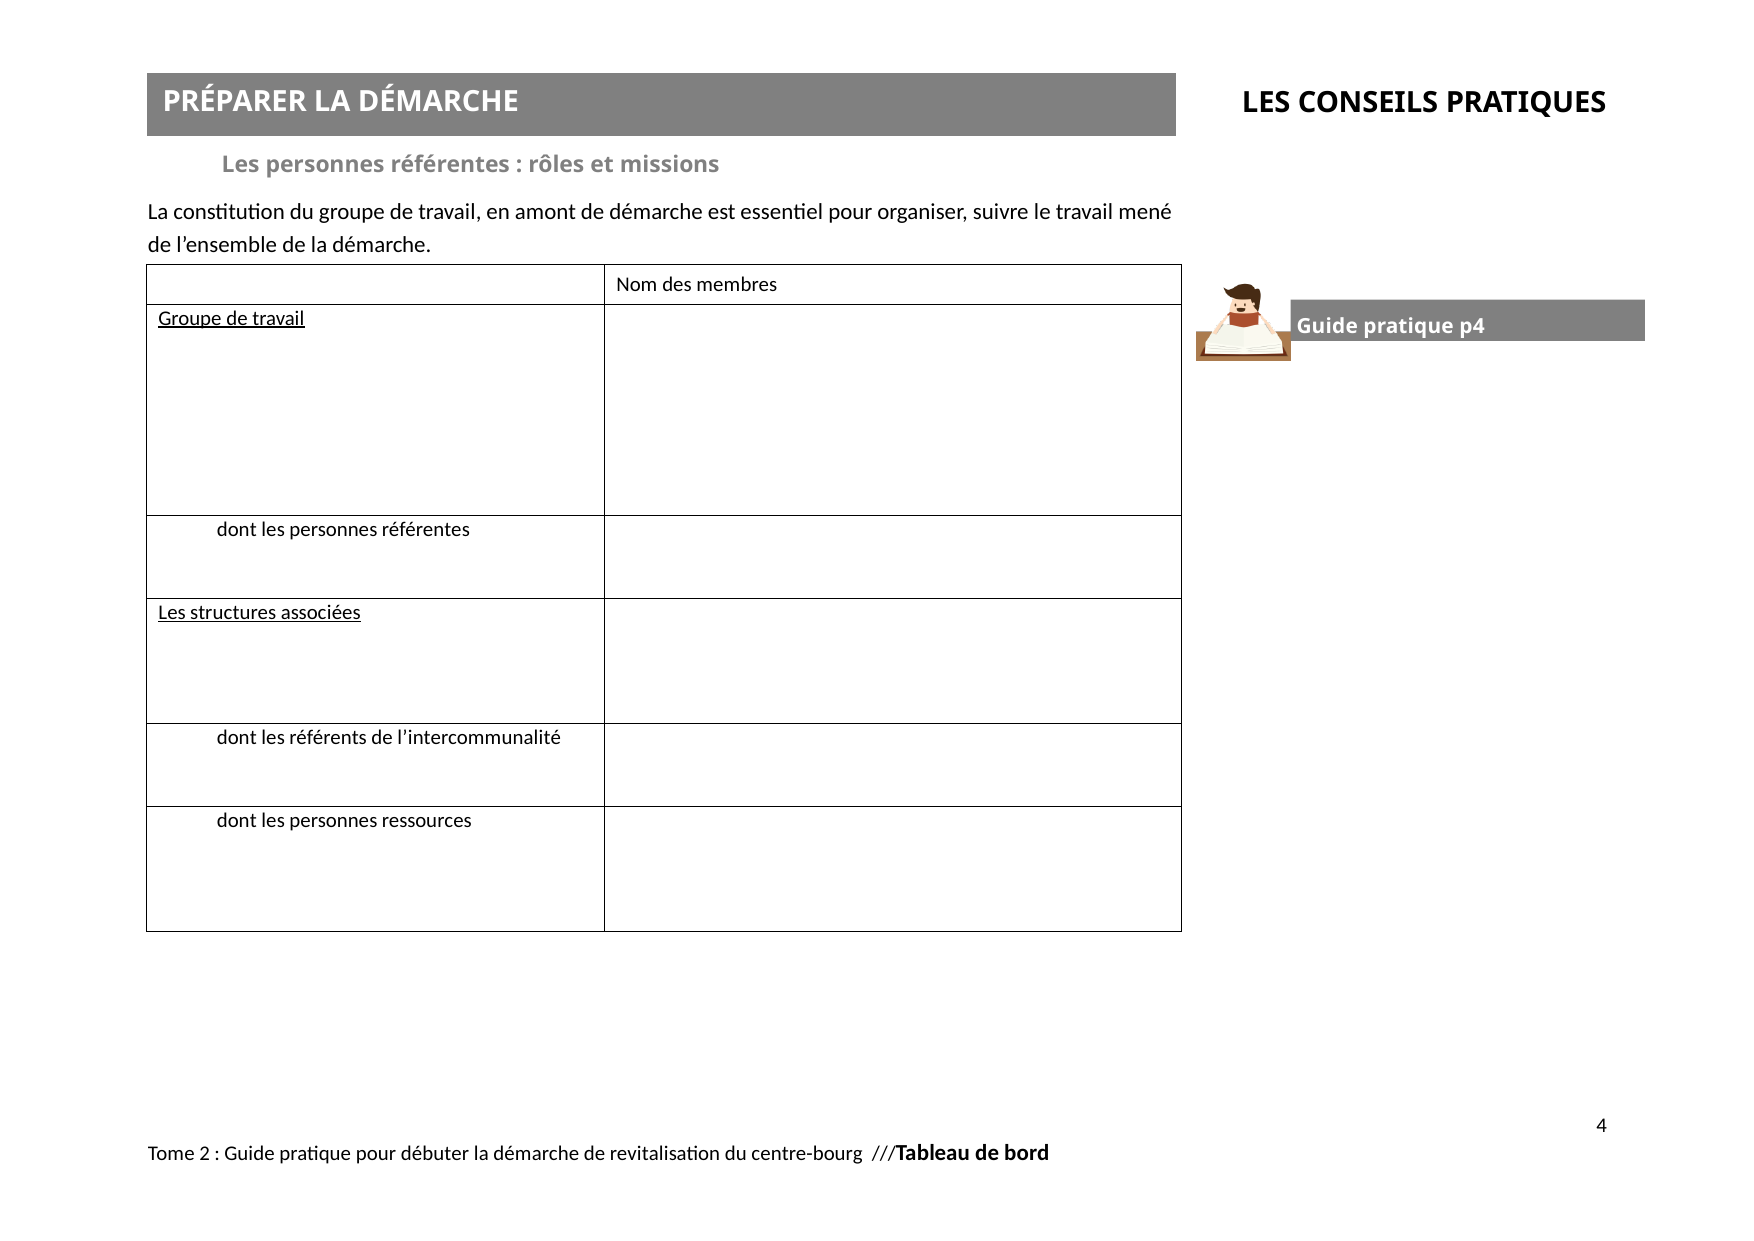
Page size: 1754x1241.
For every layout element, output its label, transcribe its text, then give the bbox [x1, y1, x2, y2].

table_cell [605, 305, 1181, 515]
table_header Nom des membres [605, 265, 1181, 303]
text La constitution du groupe de travail, en amont de démarche est essentiel pour organiser, suivre le travail mené [148, 197, 1606, 225]
table_cell dont les personnes ressources [147, 807, 604, 931]
text de l’ensemble de la démarche. [148, 230, 1606, 259]
table_cell Les structures associées [147, 599, 604, 723]
table_cell [605, 516, 1181, 597]
table_cell [605, 807, 1181, 931]
table_cell dont les référents de l’intercommunalité [147, 724, 604, 806]
table_cell Groupe de travail [147, 305, 604, 515]
picture [1196, 266, 1291, 361]
table_cell [605, 724, 1181, 806]
table_cell dont les personnes référentes [147, 516, 604, 597]
table_cell [605, 599, 1181, 723]
text Les personnes référentes : rôles et missions [148, 148, 1606, 179]
table_header [147, 265, 604, 303]
